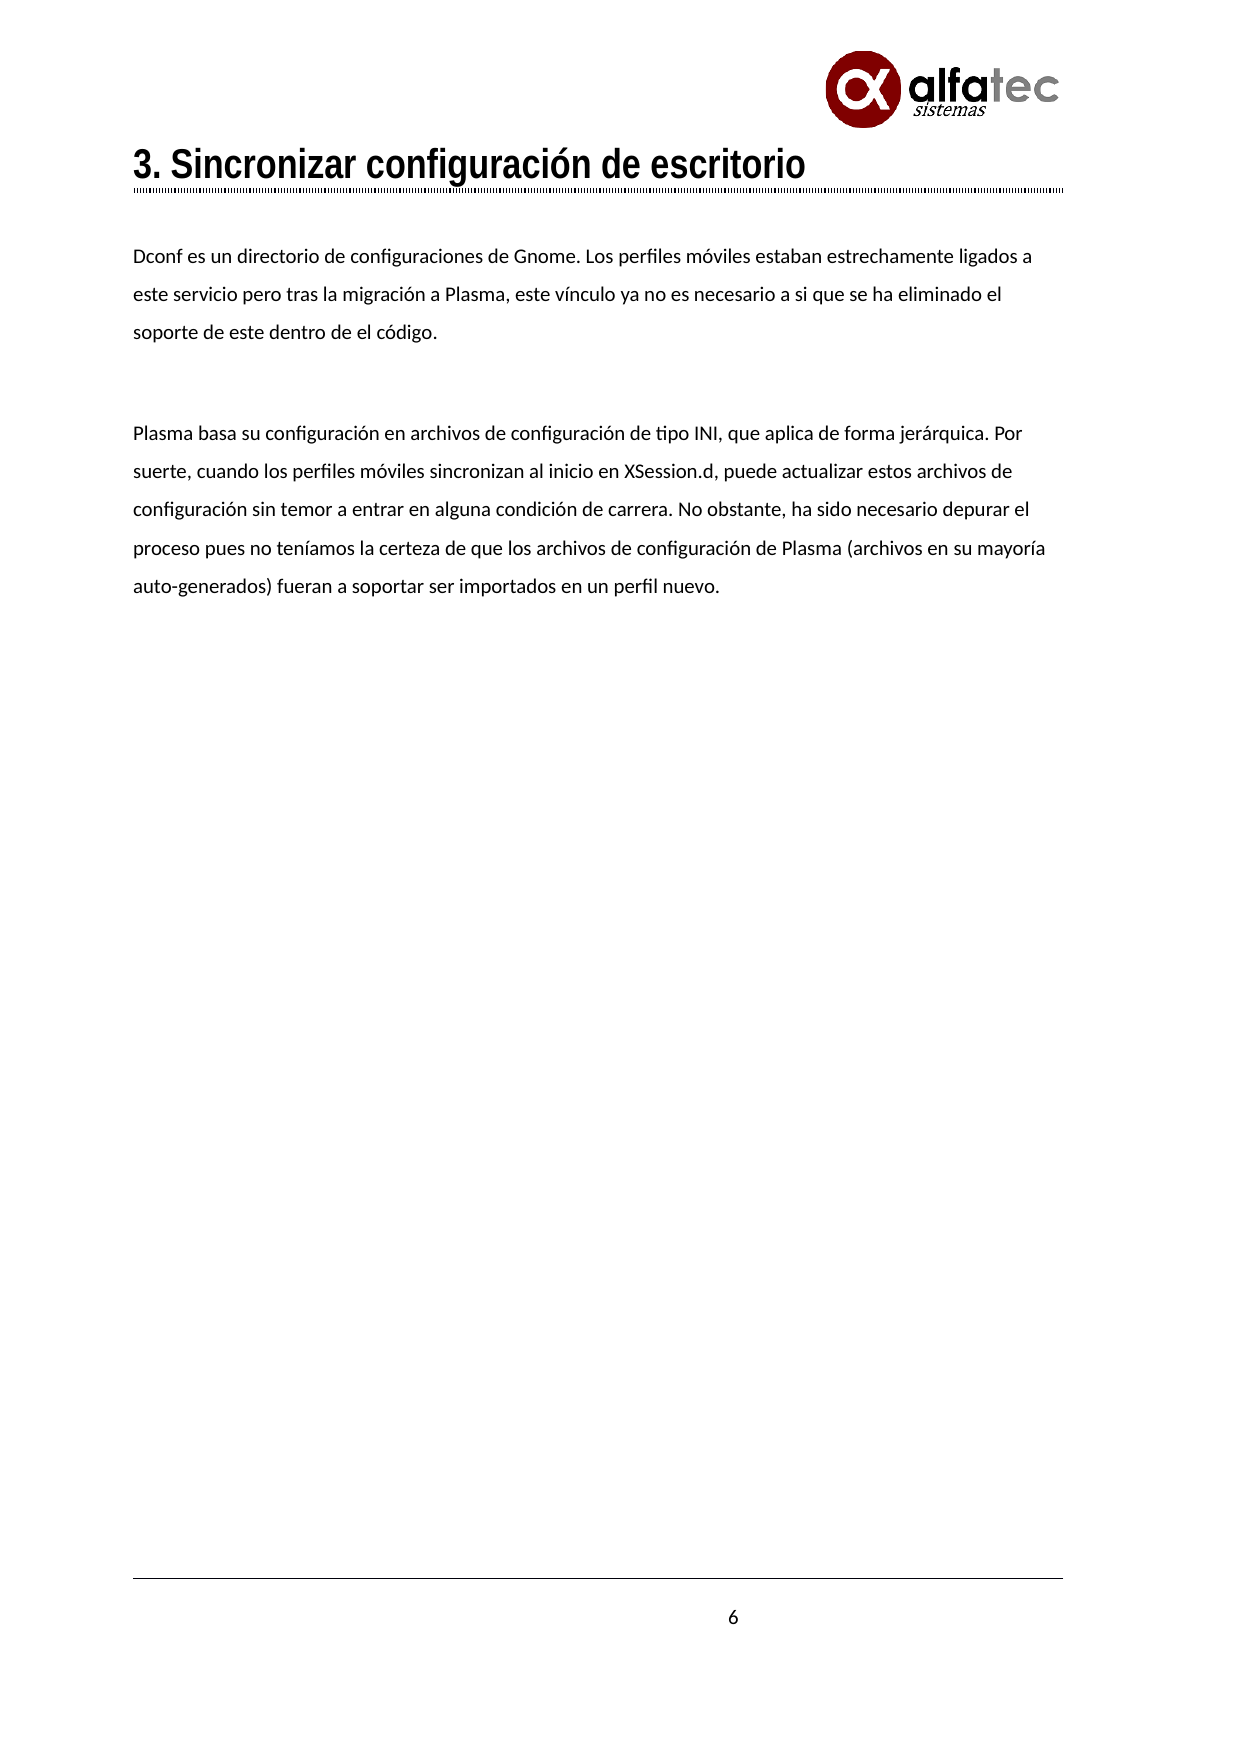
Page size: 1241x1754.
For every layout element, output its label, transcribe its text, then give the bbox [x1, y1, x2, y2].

subtitle Sincronizar configuración de escritorio [133, 148, 1063, 193]
text Plasma basa su configuración en archivos de configuración de tipo INI, que aplica de forma jerárquica. Por suerte, cuando los perfiles móviles sincronizan al inicio en XSession.d, puede actualizar estos archivos de configuración sin temor a entrar en alguna condición de carrera. No obstante, ha sido necesario depurar el proceso pues no teníamos la certeza de que los archivos de configuración de Plasma (archivos en su mayoría auto-generados) fueran a soportar ser importados en un perfil nuevo. [133, 420, 1063, 598]
text Dconf es un directorio de configuraciones de Gnome. Los perfiles móviles estaban estrechamente ligados a este servicio pero tras la migración a Plasma, este vínculo ya no es necesario a si que se ha eliminado el soporte de este dentro de el código. [133, 243, 1063, 344]
picture [825, 51, 1061, 128]
